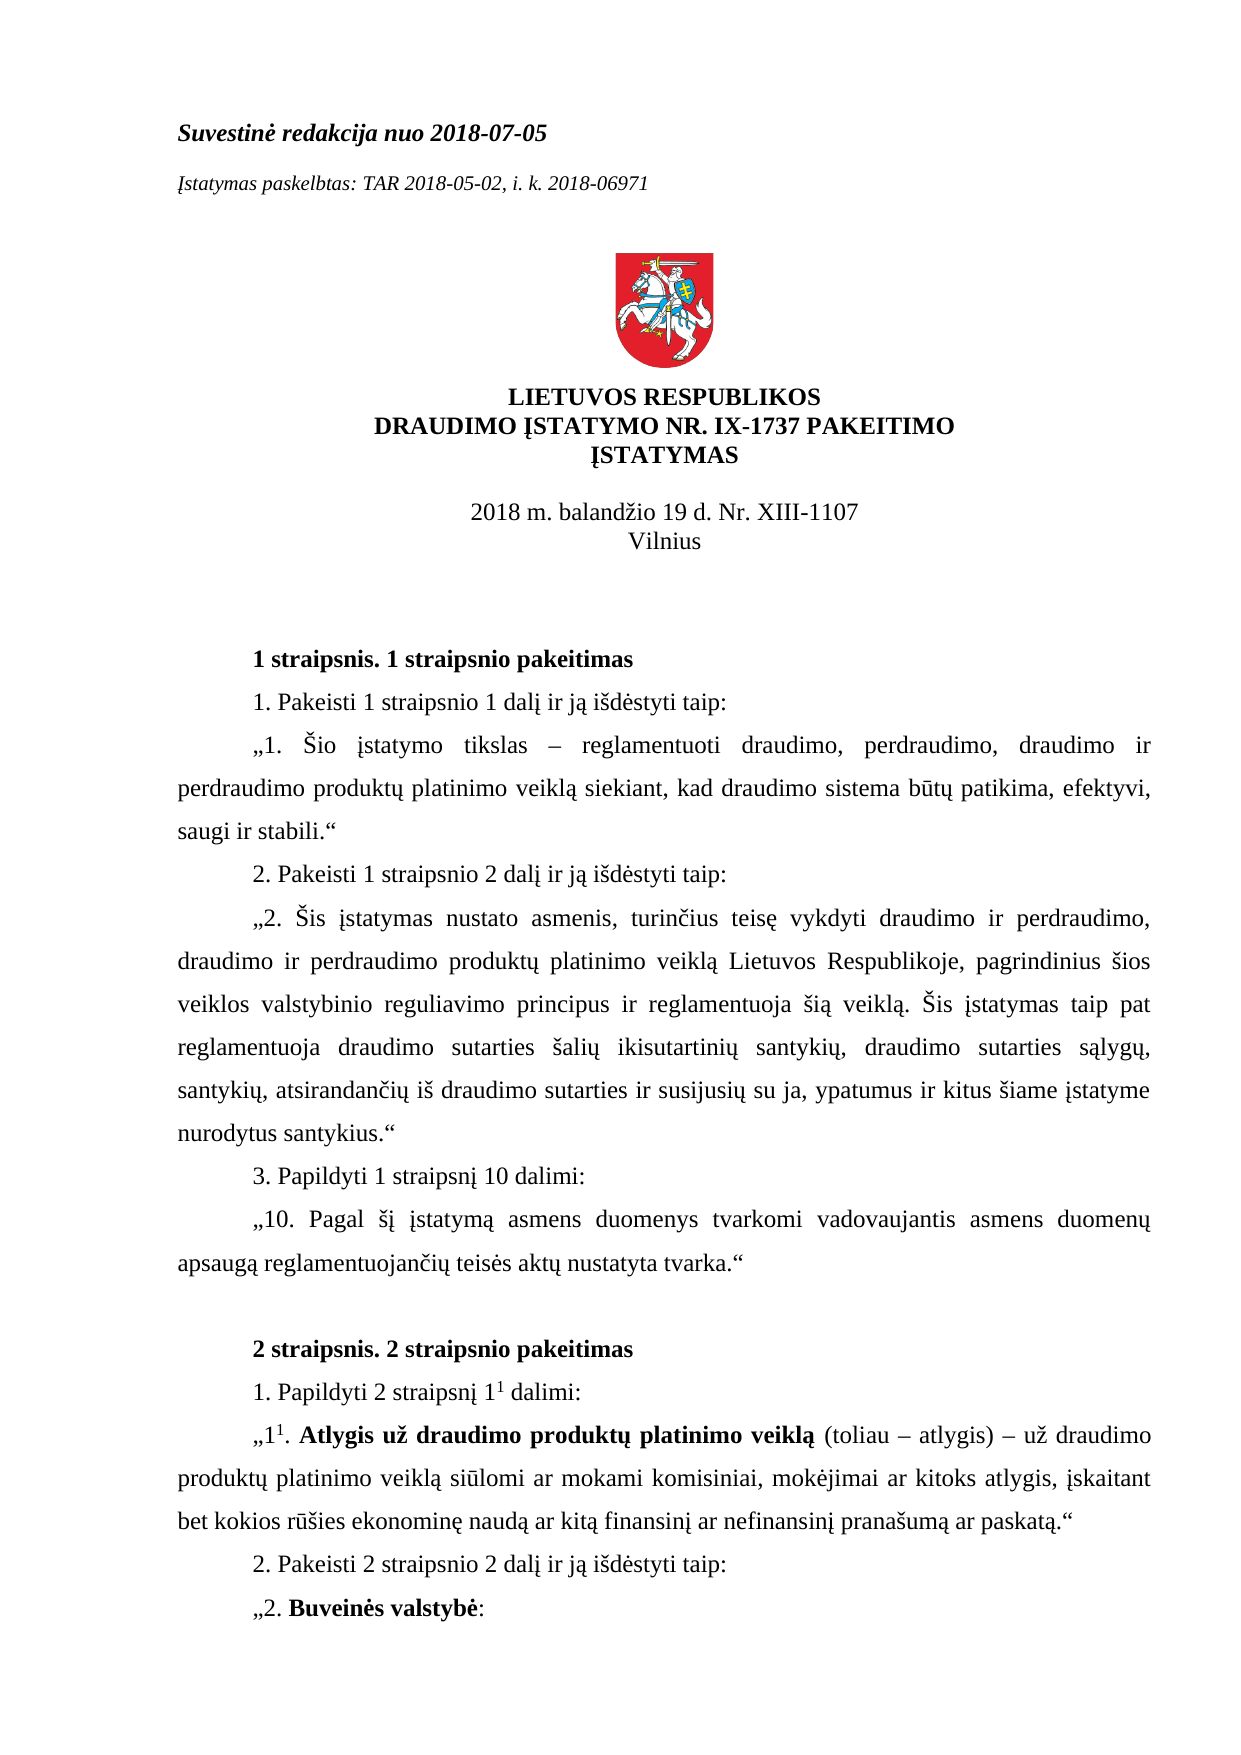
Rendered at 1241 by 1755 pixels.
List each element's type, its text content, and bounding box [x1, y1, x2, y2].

text 2. Pakeisti 2 straipsnio 2 dalį ir ją išdėstyti taip: [177, 1549, 1152, 1578]
text DRAUDIMO ĮSTATYMO NR. IX-1737 PAKEITIMO [177, 411, 1152, 440]
text „2. Buveinės valstybė: [177, 1593, 1152, 1621]
text „1. Šio įstatymo tikslas – reglamentuoti draudimo, perdraudimo, draudimo ir perdraudimo produktų platinimo veiklą siekiant, kad draudimo sistema būtų patikima, efektyvi, saugi ir stabili.“ [177, 730, 1152, 845]
text 2. Pakeisti 1 straipsnio 2 dalį ir ją išdėstyti taip: [177, 859, 1152, 888]
text LIETUVOS RESPUBLIKOS [177, 382, 1152, 411]
text Įstatymas paskelbtas: TAR 2018-05-02, i. k. 2018-06971 [177, 171, 1152, 195]
text „11. Atlygis už draudimo produktų platinimo veiklą (toliau – atlygis) – už draudimo produktų platinimo veiklą siūlomi ar mokami komisiniai, mokėjimai ar kitoks atlygis, įskaitant bet kokios rūšies ekonominę naudą ar kitą finansinį ar nefinansinį pranašumą ar paskatą.“ [177, 1420, 1152, 1535]
text 2018 m. balandžio 19 d. Nr. XIII-1107 [177, 497, 1152, 526]
text Suvestinė redakcija nuo 2018-07-05 [177, 118, 1152, 147]
text „10. Pagal šį įstatymą asmens duomenys tvarkomi vadovaujantis asmens duomenų apsaugą reglamentuojančių teisės aktų nustatyta tvarka.“ [177, 1204, 1152, 1276]
text 1. Pakeisti 1 straipsnio 1 dalį ir ją išdėstyti taip: [177, 687, 1152, 716]
text „2. Šis įstatymas nustato asmenis, turinčius teisę vykdyti draudimo ir perdraudimo, draudimo ir perdraudimo produktų platinimo veiklą Lietuvos Respublikoje, pagrindinius šios veiklos valstybinio reguliavimo principus ir reglamentuoja šią veiklą. Šis įstatymas taip pat reglamentuoja draudimo sutarties šalių ikisutartinių santykių, draudimo sutarties sąlygų, santykių, atsirandančių iš draudimo sutarties ir susijusių su ja, ypatumus ir kitus šiame įstatyme nurodytus santykius.“ [177, 903, 1152, 1147]
text 2 straipsnis. 2 straipsnio pakeitimas [177, 1334, 1152, 1363]
text 1 straipsnis. 1 straipsnio pakeitimas [177, 644, 1152, 673]
text Vilnius [177, 526, 1152, 555]
text ĮSTATYMAS [177, 440, 1152, 468]
text 3. Papildyti 1 straipsnį 10 dalimi: [177, 1161, 1152, 1190]
text 1. Papildyti 2 straipsnį 11 dalimi: [177, 1377, 1152, 1406]
